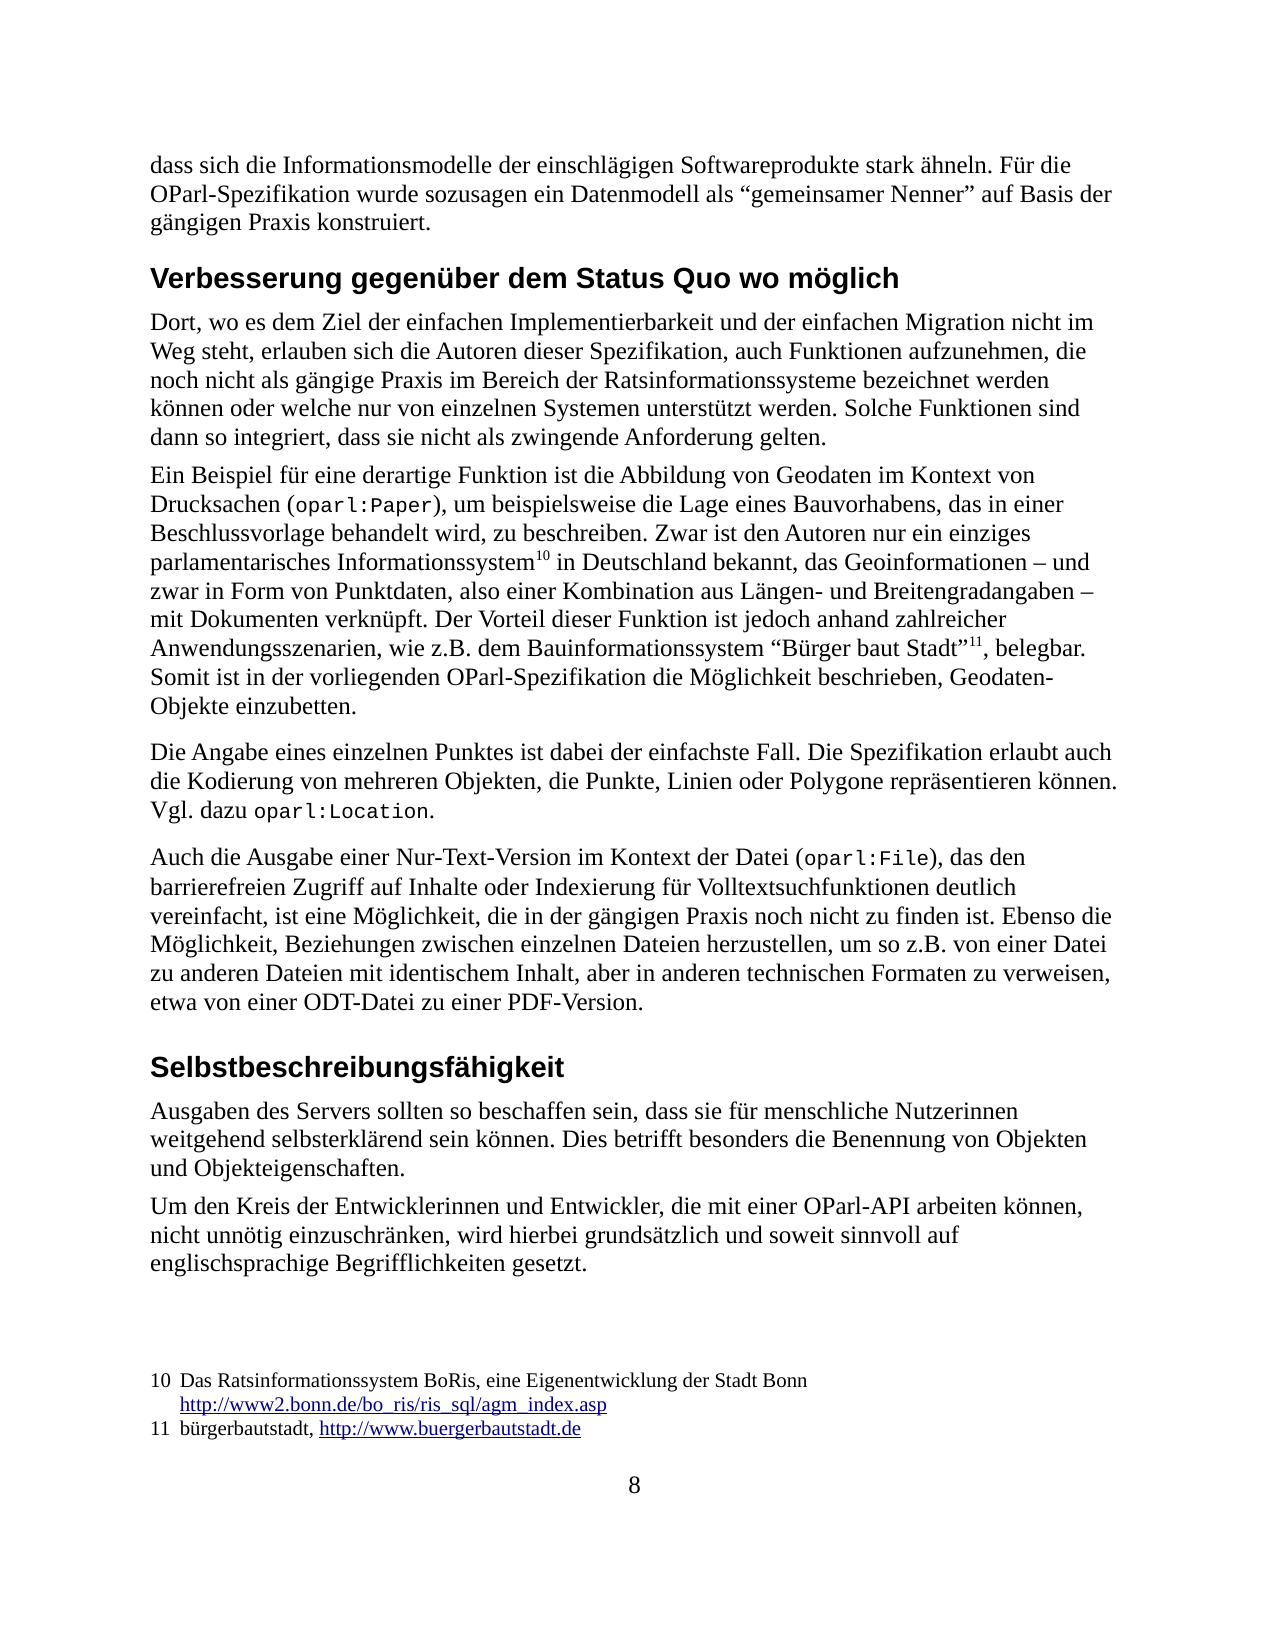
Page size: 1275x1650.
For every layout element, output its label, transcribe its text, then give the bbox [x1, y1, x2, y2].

text dass sich die Informationsmodelle der einschlägigen Softwareprodukte stark ähneln. Für die OParl-Spezifikation wurde sozusagen ein Datenmodell als “gemeinsamer Nenner” auf Basis der gängigen Praxis konstruiert. [150, 150, 1125, 236]
text Das Ratsinformationssystem BoRis, eine Eigenentwicklung der Stadt Bonn http://www2.bonn.de/bo_ris/ris_sql/agm_index.asp [150, 1368, 1125, 1416]
text bürgerbautstadt, http://www.buergerbautstadt.de [150, 1416, 1125, 1440]
text Ein Beispiel für eine derartige Funktion ist die Abbildung von Geodaten im Kontext von Drucksachen (oparl:Paper), um beispielsweise die Lage eines Bauvorhabens, das in einer Beschlussvorlage behandelt wird, zu beschreiben. Zwar ist den Autoren nur ein einziges parlamentarisches Informationssystem in Deutschland bekannt, das Geoinformationen – und zwar in Form von Punktdaten, also einer Kombination aus Längen- und Breitengradangaben – mit Dokumenten verknüpft. Der Vorteil dieser Funktion ist jedoch anhand zahlreicher Anwendungsszenarien, wie z.B. dem Bauinformationssystem “Bürger baut Stadt”, belegbar. Somit ist in der vorliegenden OParl-Spezifikation die Möglichkeit beschrieben, Geodaten-Objekte einzubetten. [150, 460, 1125, 719]
subtitle Verbesserung gegenüber dem Status Quo wo möglich [150, 261, 1125, 295]
text Auch die Ausgabe einer Nur-Text-Version im Kontext der Datei (oparl:File), das den barrierefreien Zugriff auf Inhalte oder Indexierung für Volltextsuchfunktionen deutlich vereinfacht, ist eine Möglichkeit, die in der gängigen Praxis noch nicht zu finden ist. Ebenso die Möglichkeit, Beziehungen zwischen einzelnen Dateien herzustellen, um so z.B. von einer Datei zu anderen Dateien mit identischem Inhalt, aber in anderen technischen Formaten zu verweisen, etwa von einer ODT-Datei zu einer PDF-Version. [150, 842, 1125, 1016]
text Die Angabe eines einzelnen Punktes ist dabei der einfachste Fall. Die Spezifikation erlaubt auch die Kodierung von mehreren Objekten, die Punkte, Linien oder Polygone repräsentieren können. Vgl. dazu oparl:Location. [150, 737, 1125, 824]
text Um den Kreis der Entwicklerinnen und Entwickler, die mit einer OParl-API arbeiten können, nicht unnötig einzuschränken, wird hierbei grundsätzlich und soweit sinnvoll auf englischsprachige Begrifflichkeiten gesetzt. [150, 1191, 1125, 1277]
text Ausgaben des Servers sollten so beschaffen sein, dass sie für menschliche Nutzerinnen weitgehend selbsterklärend sein können. Dies betrifft besonders die Benennung von Objekten und Objekteigenschaften. [150, 1096, 1125, 1182]
text Dort, wo es dem Ziel der einfachen Implementierbarkeit und der einfachen Migration nicht im Weg steht, erlauben sich die Autoren dieser Spezifikation, auch Funktionen aufzunehmen, die noch nicht als gängige Praxis im Bereich der Ratsinformationssysteme bezeichnet werden können oder welche nur von einzelnen Systemen unterstützt werden. Solche Funktionen sind dann so integriert, dass sie nicht als zwingende Anforderung gelten. [150, 307, 1125, 451]
subtitle Selbstbeschreibungsfähigkeit [150, 1050, 1125, 1083]
